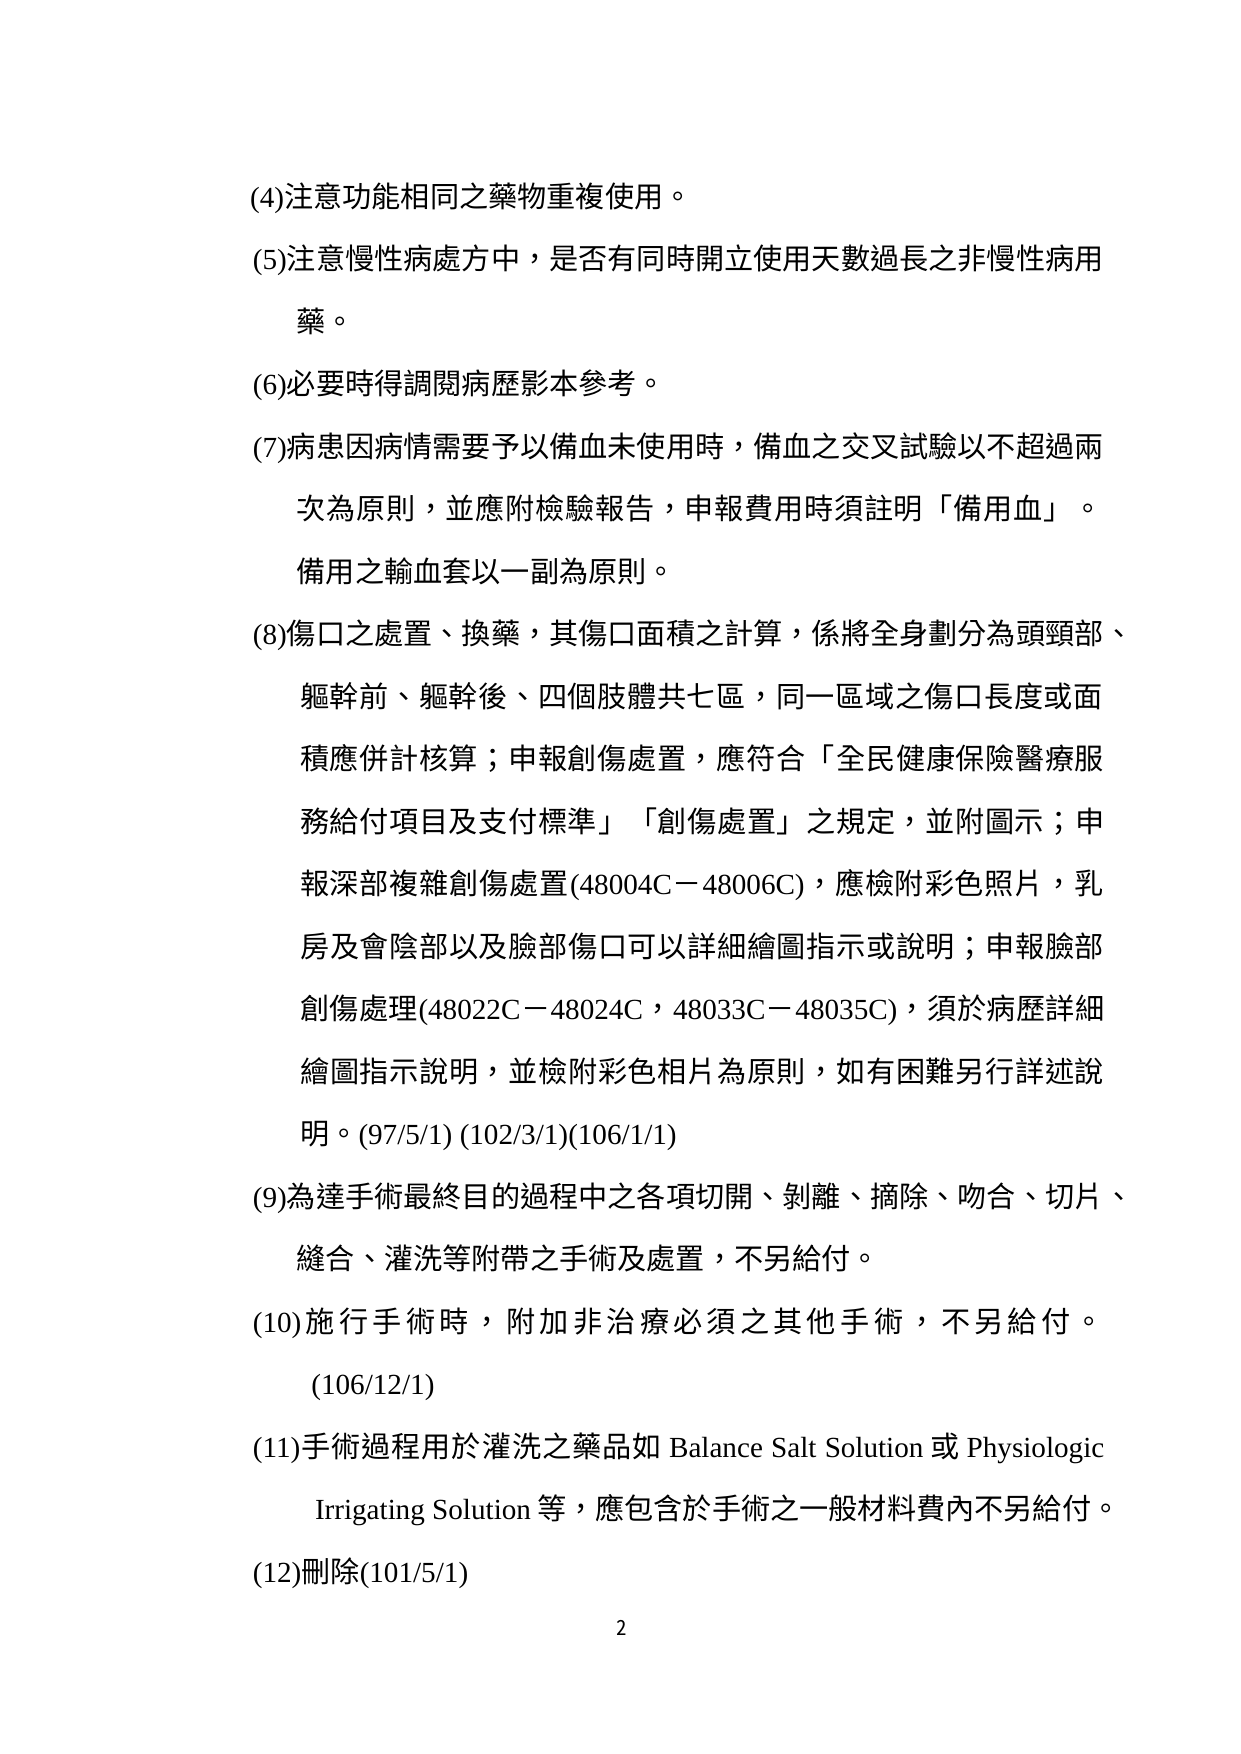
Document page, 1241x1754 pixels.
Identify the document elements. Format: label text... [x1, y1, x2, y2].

text (7)病患因病情需要予以備血未使用時，備血之交叉試驗以不超過兩次為原則，並應附檢驗報告，申報費用時須註明「備用血」。備用之輸血套以一副為原則。 [253, 407, 1104, 594]
text (8)傷口之處置、換藥，其傷口面積之計算，係將全身劃分為頭頸部、軀幹前、軀幹後、四個肢體共七區，同一區域之傷口長度或面積應併計核算；申報創傷處置，應符合「全民健康保險醫療服務給付項目及支付標準」「創傷處置」之規定，並附圖示；申報深部複雜創傷處置(48004C－48006C)，應檢附彩色照片，乳房及會陰部以及臉部傷口可以詳細繪圖指示或說明；申報臉部創傷處理(48022C－48024C，48033C－48035C)，須於病歷詳細繪圖指示說明，並檢附彩色相片為原則，如有困難另行詳述說明。(97/5/1) (102/3/1)(106/1/1) [253, 594, 1104, 1157]
text (6)必要時得調閱病歷影本參考。 [253, 344, 1104, 407]
text (12)刪除(101/5/1) [253, 1532, 1104, 1594]
text (4)注意功能相同之藥物重複使用。 [250, 157, 1104, 219]
text (9)為達手術最終目的過程中之各項切開、剝離、摘除、吻合、切片、縫合、灌洗等附帶之手術及處置，不另給付。 [253, 1157, 1104, 1282]
text (5)注意慢性病處方中，是否有同時開立使用天數過長之非慢性病用藥。 [253, 219, 1104, 344]
text (11)手術過程用於灌洗之藥品如Balance Salt Solution或Physiologic Irrigating Solution等，應包含於手術之一般材料費內不另給付。 [253, 1407, 1104, 1532]
text (10)施行手術時，附加非治療必須之其他手術，不另給付。(106/12/1) [253, 1282, 1104, 1407]
